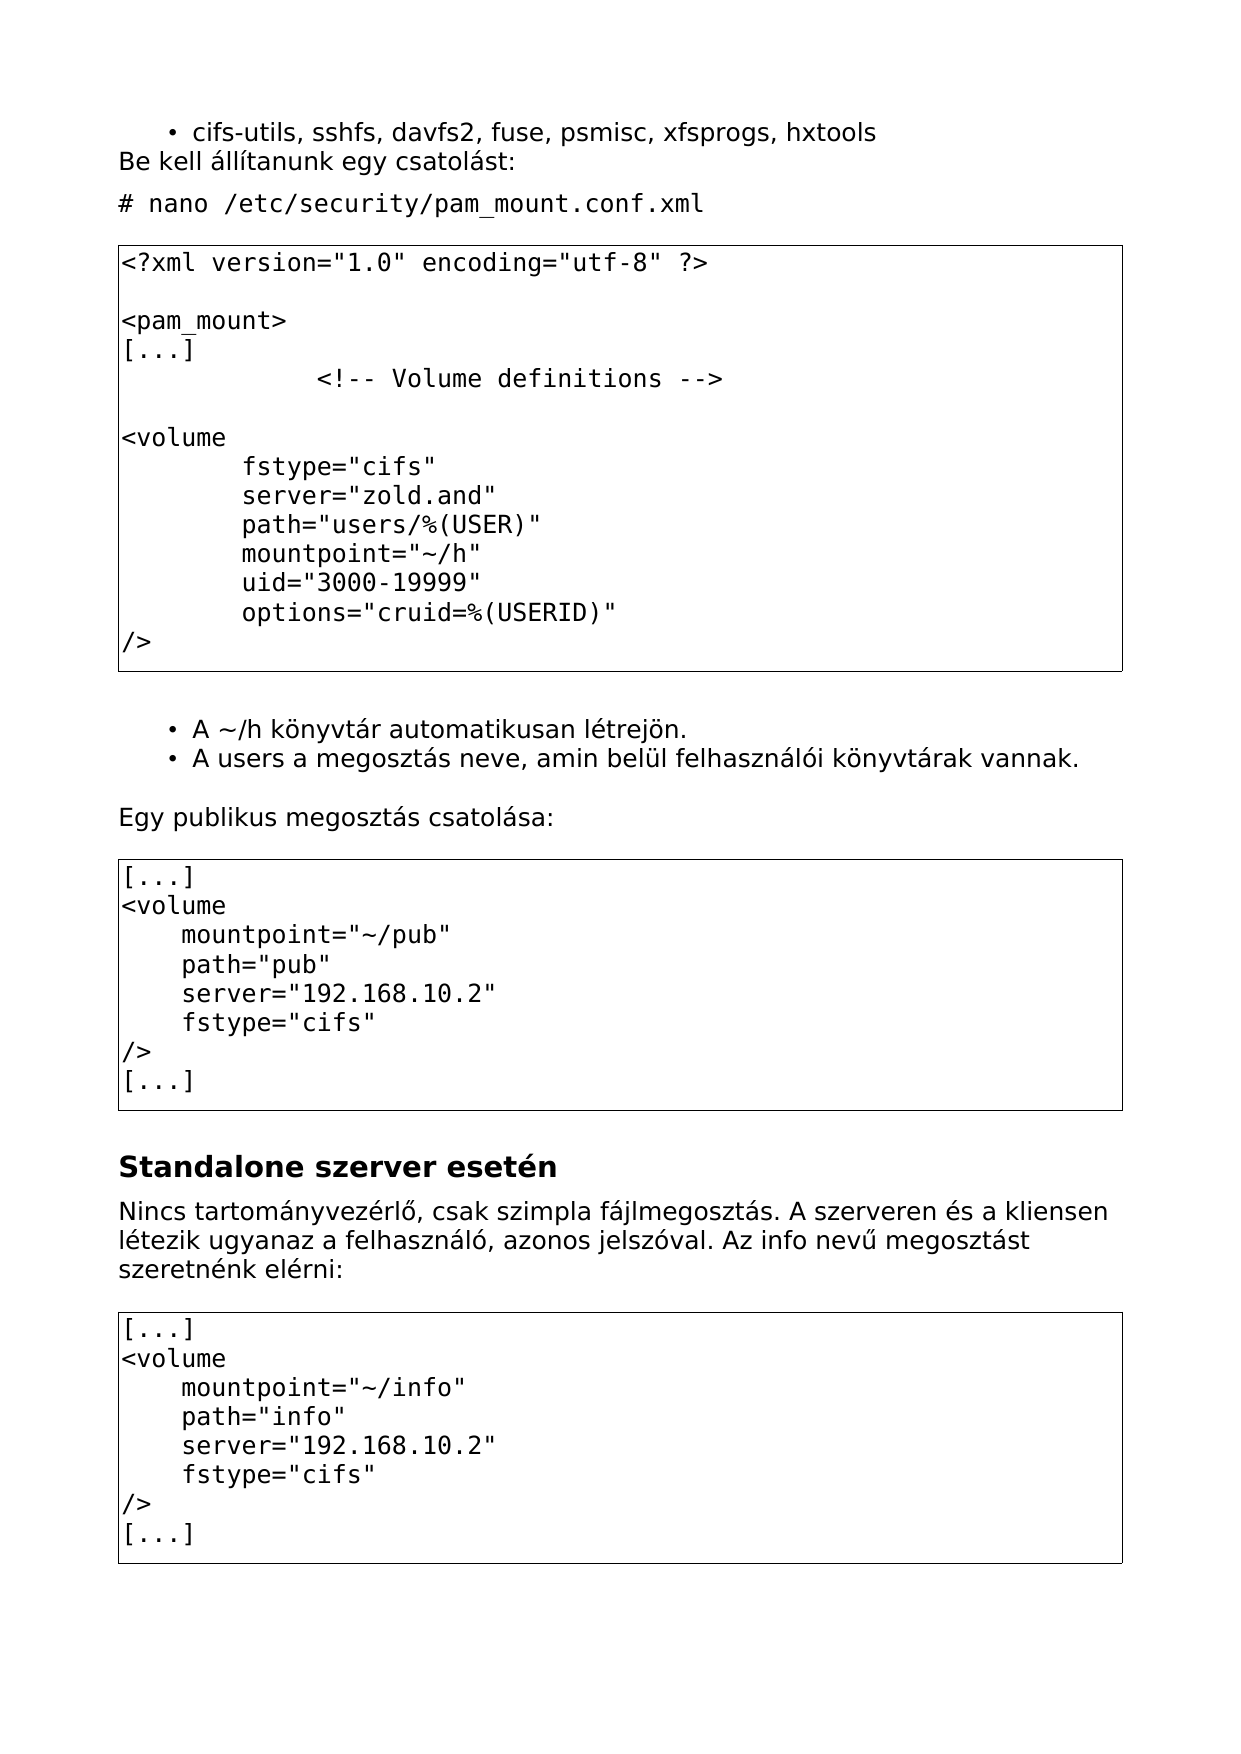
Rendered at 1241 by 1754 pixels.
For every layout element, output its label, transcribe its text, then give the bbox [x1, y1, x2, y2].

table_header <?xml version="1.0" encoding="utf-8" ?> <pam_mount> [...] <!-- Volume definitions --> <volume fstype="cifs" server="zold.and" path="users/%(USER)" mountpoint="~/h" uid="3000-19999" options="cruid=%(USERID)" /> [119, 246, 1122, 671]
subtitle Standalone szerver esetén [118, 1150, 1122, 1184]
text Nincs tartományvezérlő, csak szimpla fájlmegosztás. A szerveren és a kliensen létezik ugyanaz a felhasználó, azonos jelszóval. Az info nevű megosztást szeretnénk elérni: [118, 1197, 1122, 1284]
text Be kell állítanunk egy csatolást: [118, 147, 1122, 176]
list cifs-utils, sshfs, davfs2, fuse, psmisc, xfsprogs, hxtools [177, 118, 1122, 147]
text # nano /etc/security/pam_mount.conf.xml [118, 189, 1122, 218]
list A ~/h könyvtár automatikusan létrejön. [177, 715, 1122, 744]
list A users a megosztás neve, amin belül felhasználói könyvtárak vannak. [177, 744, 1122, 773]
table_header [...] <volume mountpoint="~/pub" path="pub" server="192.168.10.2" fstype="cifs" /> [...] [119, 860, 1122, 1110]
text Egy publikus megosztás csatolása: [118, 803, 1122, 832]
table_header [...] <volume mountpoint="~/info" path="info" server="192.168.10.2" fstype="cifs" /> [...] [119, 1313, 1122, 1563]
